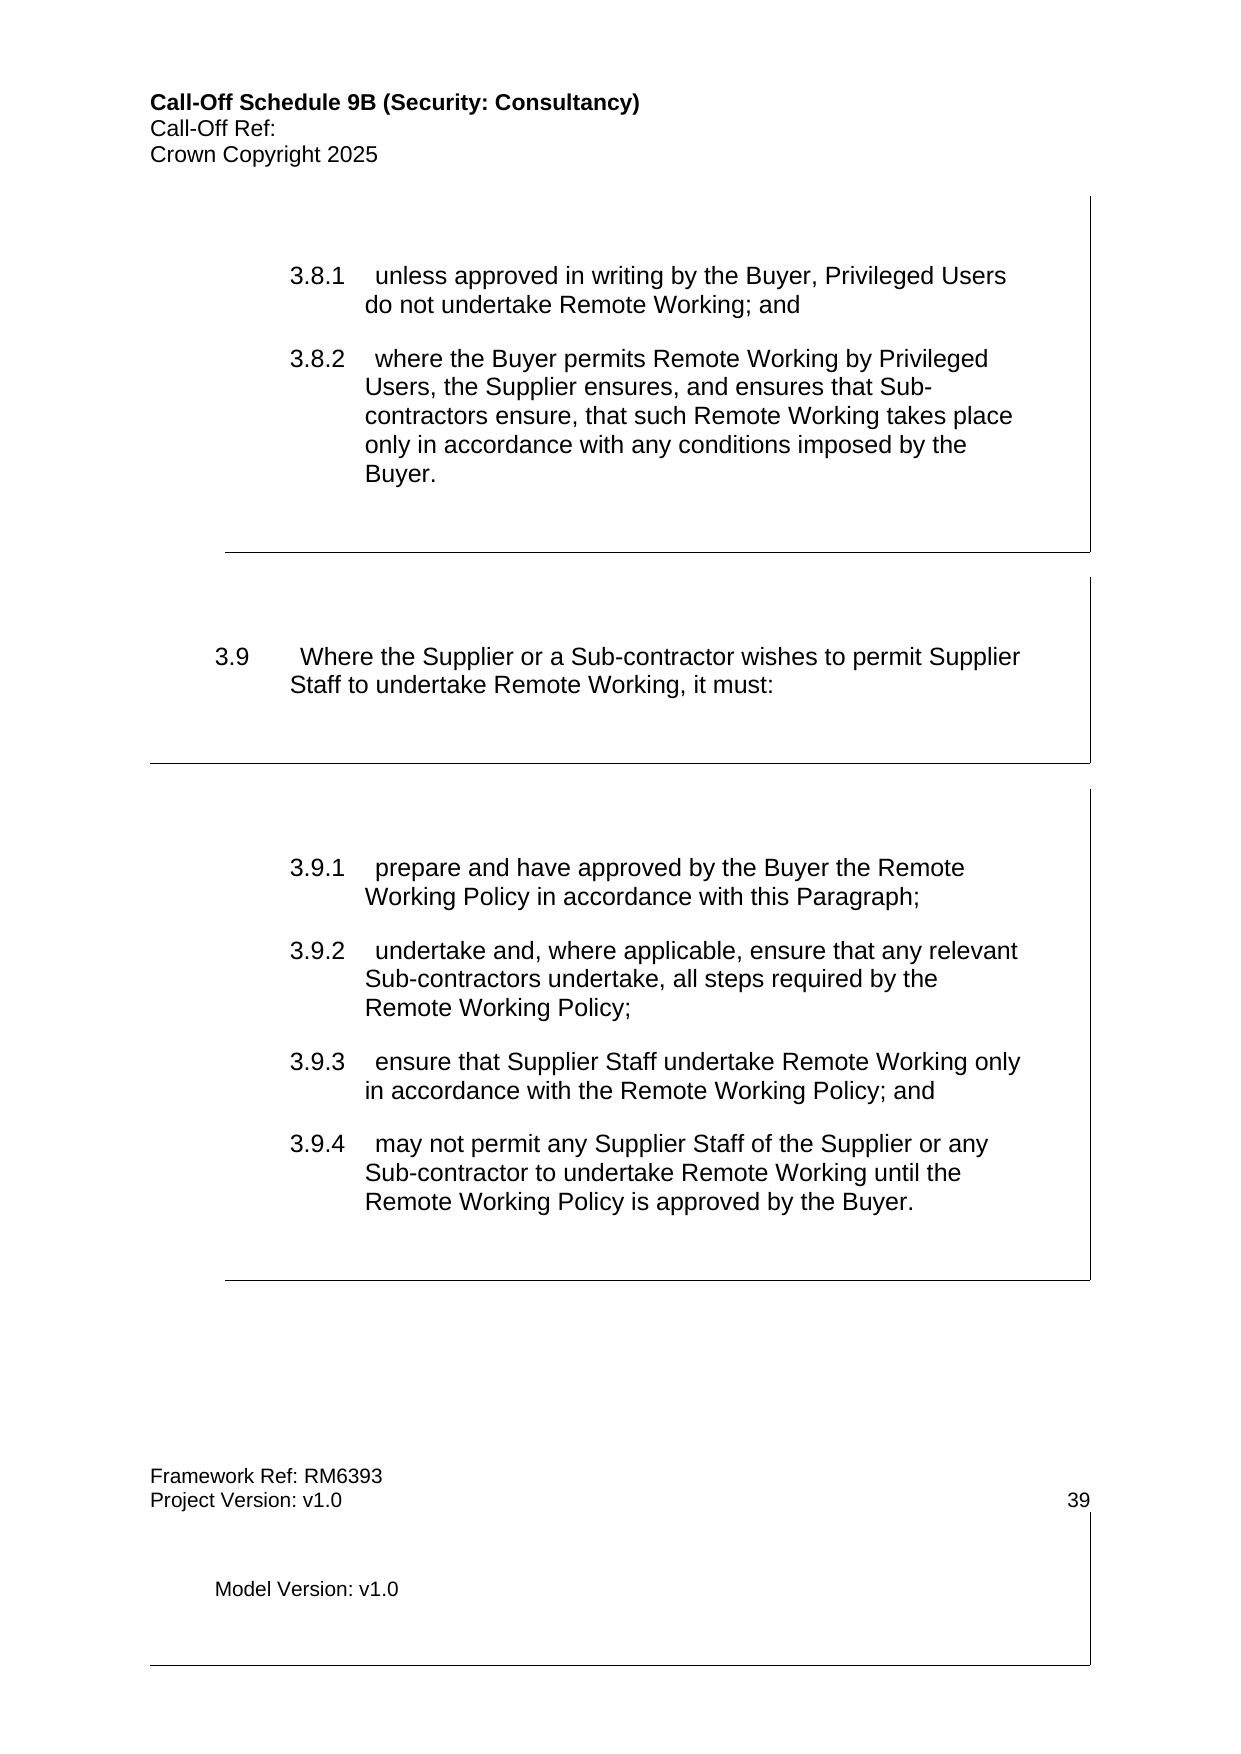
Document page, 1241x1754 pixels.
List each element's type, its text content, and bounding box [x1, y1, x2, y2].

list unless approved in writing by the Buyer, Privileged Users do not undertake Remote Working; and [225, 196, 1090, 279]
list may not permit any Supplier Staff of the Supplier or any Sub-contractor to undertake Remote Working until the Remote Working Policy is approved by the Buyer. [225, 1065, 1090, 1280]
list prepare and have approved by the Buyer the Remote Working Policy in accordance with this Paragraph; [225, 788, 1090, 871]
list where the Buyer permits Remote Working by Privileged Users, the Supplier ensures, and ensures that Sub-contractors ensure, that such Remote Working takes place only in accordance with any conditions imposed by the Buyer. [225, 279, 1090, 552]
list Where the Supplier or a Sub-contractor wishes to permit Supplier Staff to undertake Remote Working, it must: [150, 577, 1090, 763]
list ensure that Supplier Staff undertake Remote Working only in accordance with the Remote Working Policy; and [225, 982, 1090, 1065]
list undertake and, where applicable, ensure that any relevant Sub-contractors undertake, all steps required by the Remote Working Policy; [225, 871, 1090, 982]
